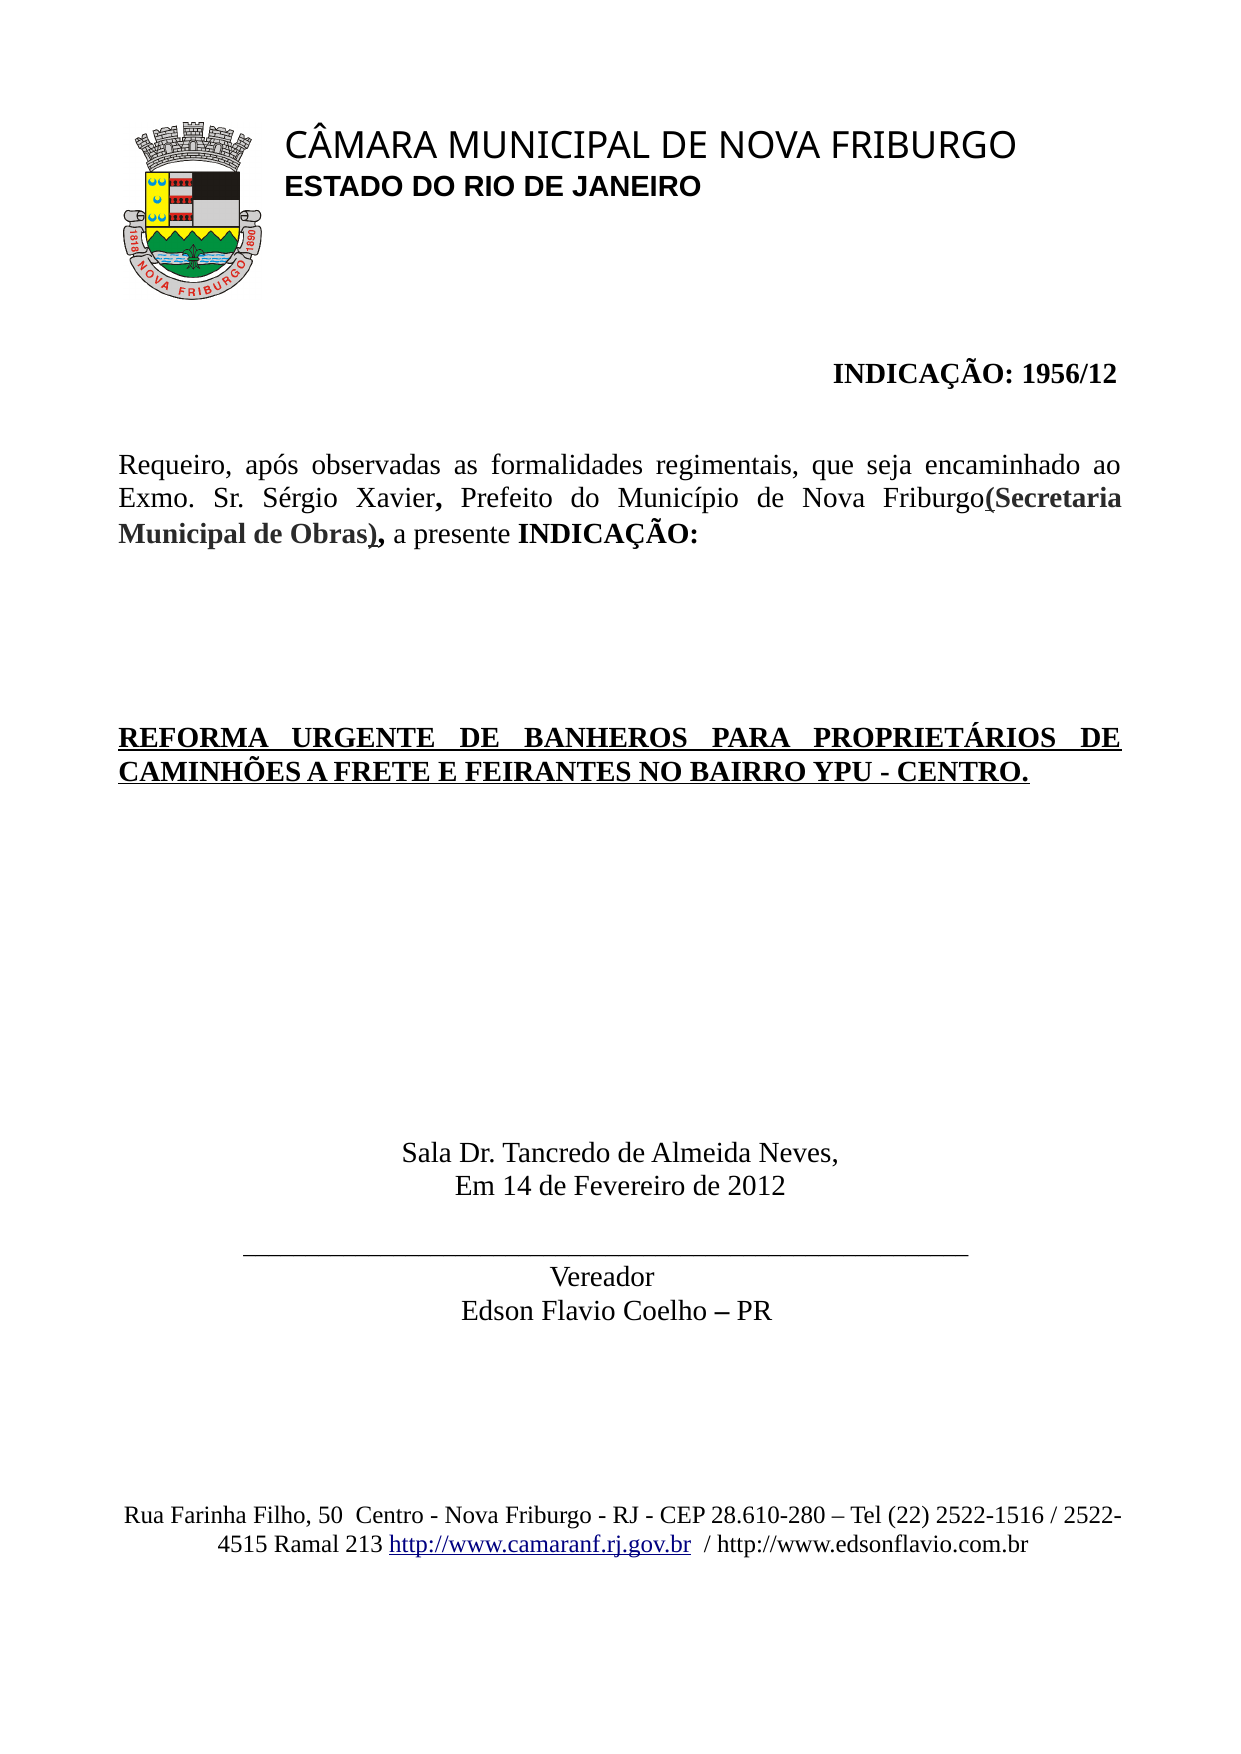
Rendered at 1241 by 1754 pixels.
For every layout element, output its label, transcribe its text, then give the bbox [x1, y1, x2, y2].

text Edson Flavio Coelho – PR [118, 1293, 1122, 1326]
text Sala Dr. Tancredo de Almeida Neves, [118, 1135, 1122, 1168]
text CÂMARA MUNICIPAL DE NOVA FRIBURGO ESTADO DO RIO DE JANEIRO [118, 118, 1122, 303]
text Vereador [118, 1259, 1122, 1293]
text __________________________________________________________ [118, 1231, 1122, 1259]
text REFORMA URGENTE DE BANHEROS PARA PROPRIETÁRIOS DE [118, 720, 1122, 749]
text INDICAÇÃO: 1956/12 [118, 356, 1122, 389]
text Requeiro, após observadas as formalidades regimentais, que seja encaminhado ao Exmo. Sr. Sérgio Xavier, Prefeito do Município de Nova Friburgo(Secretaria Municipal de Obras), a presente INDICAÇÃO: [118, 447, 1122, 550]
text CAMINHÕES A FRETE E FEIRANTES NO BAIRRO YPU - CENTRO. [118, 751, 1122, 787]
text Em 14 de Fevereiro de 2012 [118, 1168, 1122, 1202]
text Rua Farinha Filho, 50 Centro - Nova Friburgo - RJ - CEP 28.610-280 – Tel (22) 2522-1516 / 2522-4515 Ramal 213 http://www.camaranf.rj.gov.br / http://www.edsonflavio.com.br [118, 1500, 1128, 1558]
